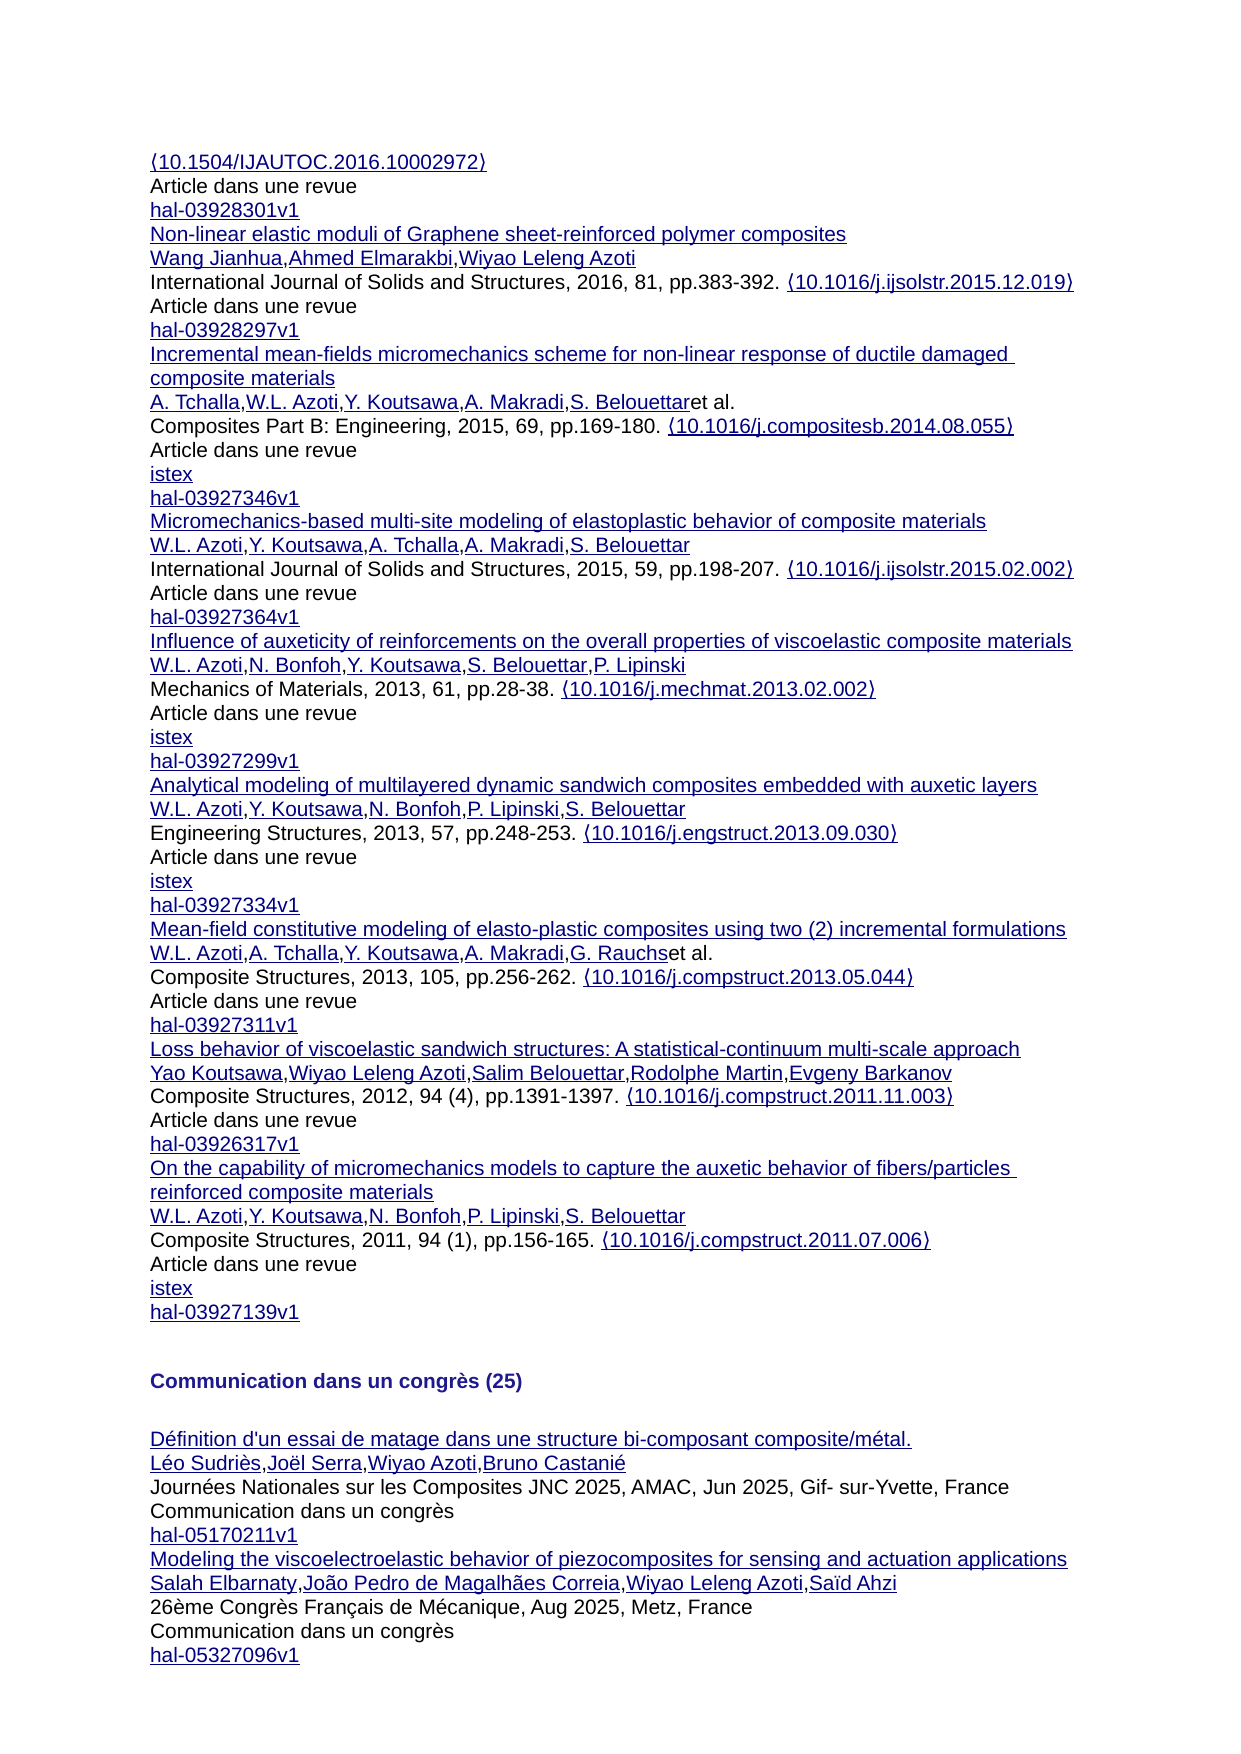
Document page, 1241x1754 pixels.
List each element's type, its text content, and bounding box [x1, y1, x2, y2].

table_cell Micromechanics-based multi-site modeling of elastoplastic behavior of composite materials W.L. Azoti,Y. Koutsawa,A. Tchalla,A. Makradi,S. Belouettar International Journal of Solids and Structures, 2015, 59, pp.198-207. ⟨10.1016/j.ijsolstr.2015.02.002⟩ Article dans une revue hal-03927364v1 [150, 509, 1090, 629]
table_header Définition d'un essai de matage dans une structure bi-composant composite/métal. Léo Sudriès,Joël Serra,Wiyao Azoti,Bruno Castanié Journées Nationales sur les Composites JNC 2025, AMAC, Jun 2025, Gif- sur-Yvette, France Communication dans un congrès hal-05170211v1 [150, 1427, 1090, 1547]
table_cell On the capability of micromechanics models to capture the auxetic behavior of fibers/particles reinforced composite materials W.L. Azoti,Y. Koutsawa,N. Bonfoh,P. Lipinski,S. Belouettar Composite Structures, 2011, 94 (1), pp.156-165. ⟨10.1016/j.compstruct.2011.07.006⟩ Article dans une revue istex hal-03927139v1 [150, 1156, 1090, 1324]
table_cell Loss behavior of viscoelastic sandwich structures: A statistical-continuum multi-scale approach Yao Koutsawa,Wiyao Leleng Azoti,Salim Belouettar,Rodolphe Martin,Evgeny Barkanov Composite Structures, 2012, 94 (4), pp.1391-1397. ⟨10.1016/j.compstruct.2011.11.003⟩ Article dans une revue hal-03926317v1 [150, 1036, 1090, 1156]
table_cell Mean-field constitutive modeling of elasto-plastic composites using two (2) incremental formulations W.L. Azoti,A. Tchalla,Y. Koutsawa,A. Makradi,G. Rauchset al. Composite Structures, 2013, 105, pp.256-262. ⟨10.1016/j.compstruct.2013.05.044⟩ Article dans une revue hal-03927311v1 [150, 917, 1090, 1036]
table_cell Analytical modeling of multilayered dynamic sandwich composites embedded with auxetic layers W.L. Azoti,Y. Koutsawa,N. Bonfoh,P. Lipinski,S. Belouettar Engineering Structures, 2013, 57, pp.248-253. ⟨10.1016/j.engstruct.2013.09.030⟩ Article dans une revue istex hal-03927334v1 [150, 773, 1090, 917]
table_cell Non-linear elastic moduli of Graphene sheet-reinforced polymer composites Wang Jianhua,Ahmed Elmarakbi,Wiyao Leleng Azoti International Journal of Solids and Structures, 2016, 81, pp.383-392. ⟨10.1016/j.ijsolstr.2015.12.019⟩ Article dans une revue hal-03928297v1 [150, 222, 1090, 342]
table_cell Influence of auxeticity of reinforcements on the overall properties of viscoelastic composite materials W.L. Azoti,N. Bonfoh,Y. Koutsawa,S. Belouettar,P. Lipinski Mechanics of Materials, 2013, 61, pp.28-38. ⟨10.1016/j.mechmat.2013.02.002⟩ Article dans une revue istex hal-03927299v1 [150, 629, 1090, 773]
subtitle Communication dans un congrès (25) [150, 1369, 1090, 1393]
table_cell ⟨10.1504/IJAUTOC.2016.10002972⟩ Article dans une revue hal-03928301v1 [150, 150, 1090, 222]
table_cell Incremental mean-fields micromechanics scheme for non-linear response of ductile damaged composite materials A. Tchalla,W.L. Azoti,Y. Koutsawa,A. Makradi,S. Belouettaret al. Composites Part B: Engineering, 2015, 69, pp.169-180. ⟨10.1016/j.compositesb.2014.08.055⟩ Article dans une revue istex hal-03927346v1 [150, 342, 1090, 509]
table_cell Modeling the viscoelectroelastic behavior of piezocomposites for sensing and actuation applications Salah Elbarnaty,João Pedro de Magalhães Correia,Wiyao Leleng Azoti,Saïd Ahzi 26ème Congrès Français de Mécanique, Aug 2025, Metz, France Communication dans un congrès hal-05327096v1 [150, 1547, 1090, 1667]
